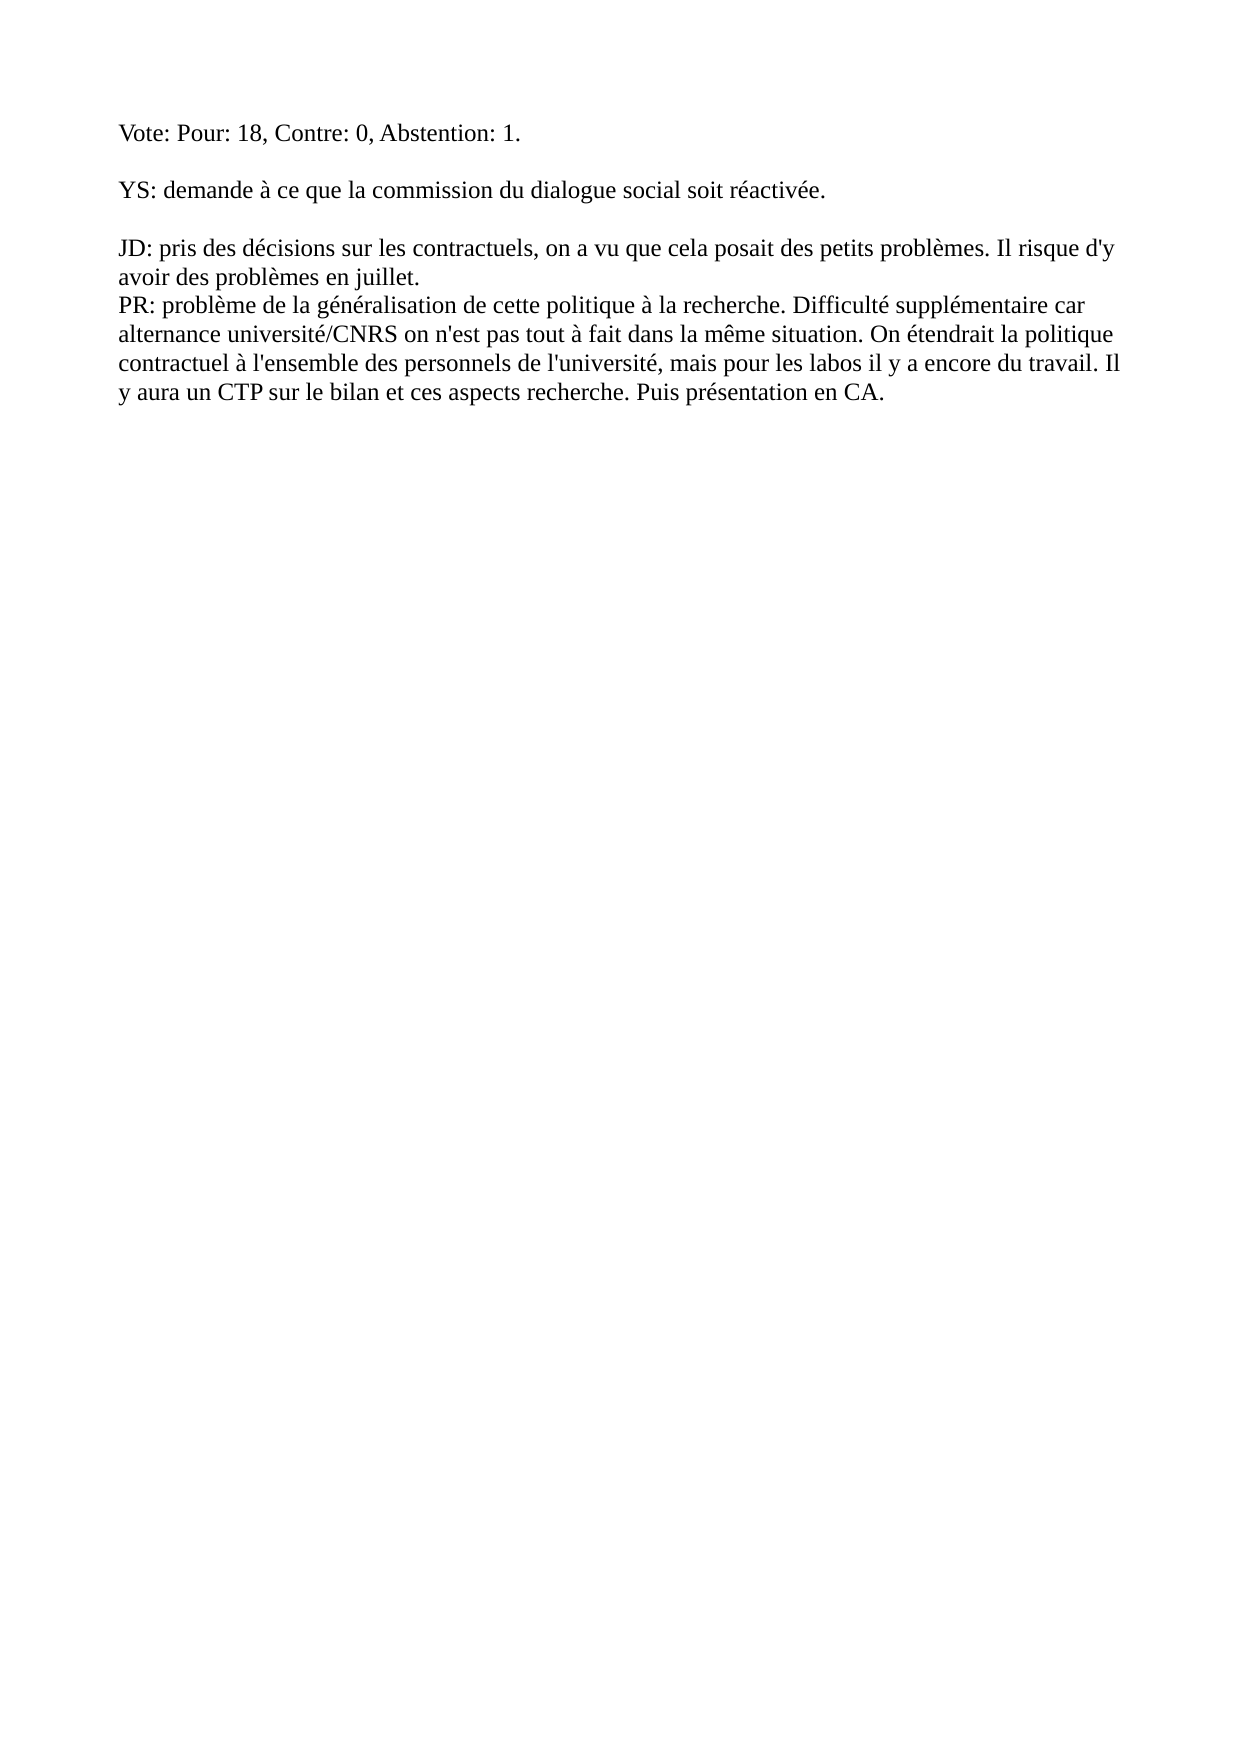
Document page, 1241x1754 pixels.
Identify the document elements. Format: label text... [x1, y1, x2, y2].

text Vote: Pour: 18, Contre: 0, Abstention: 1. [118, 118, 1122, 147]
text PR: problème de la généralisation de cette politique à la recherche. Difficulté supplémentaire car alternance université/CNRS on n'est pas tout à fait dans la même situation. On étendrait la politique contractuel à l'ensemble des personnels de l'université, mais pour les labos il y a encore du travail. Il y aura un CTP sur le bilan et ces aspects recherche. Puis présentation en CA. [118, 291, 1122, 406]
text YS: demande à ce que la commission du dialogue social soit réactivée. [118, 176, 1122, 204]
text JD: pris des décisions sur les contractuels, on a vu que cela posait des petits problèmes. Il risque d'y avoir des problèmes en juillet. [118, 233, 1122, 291]
